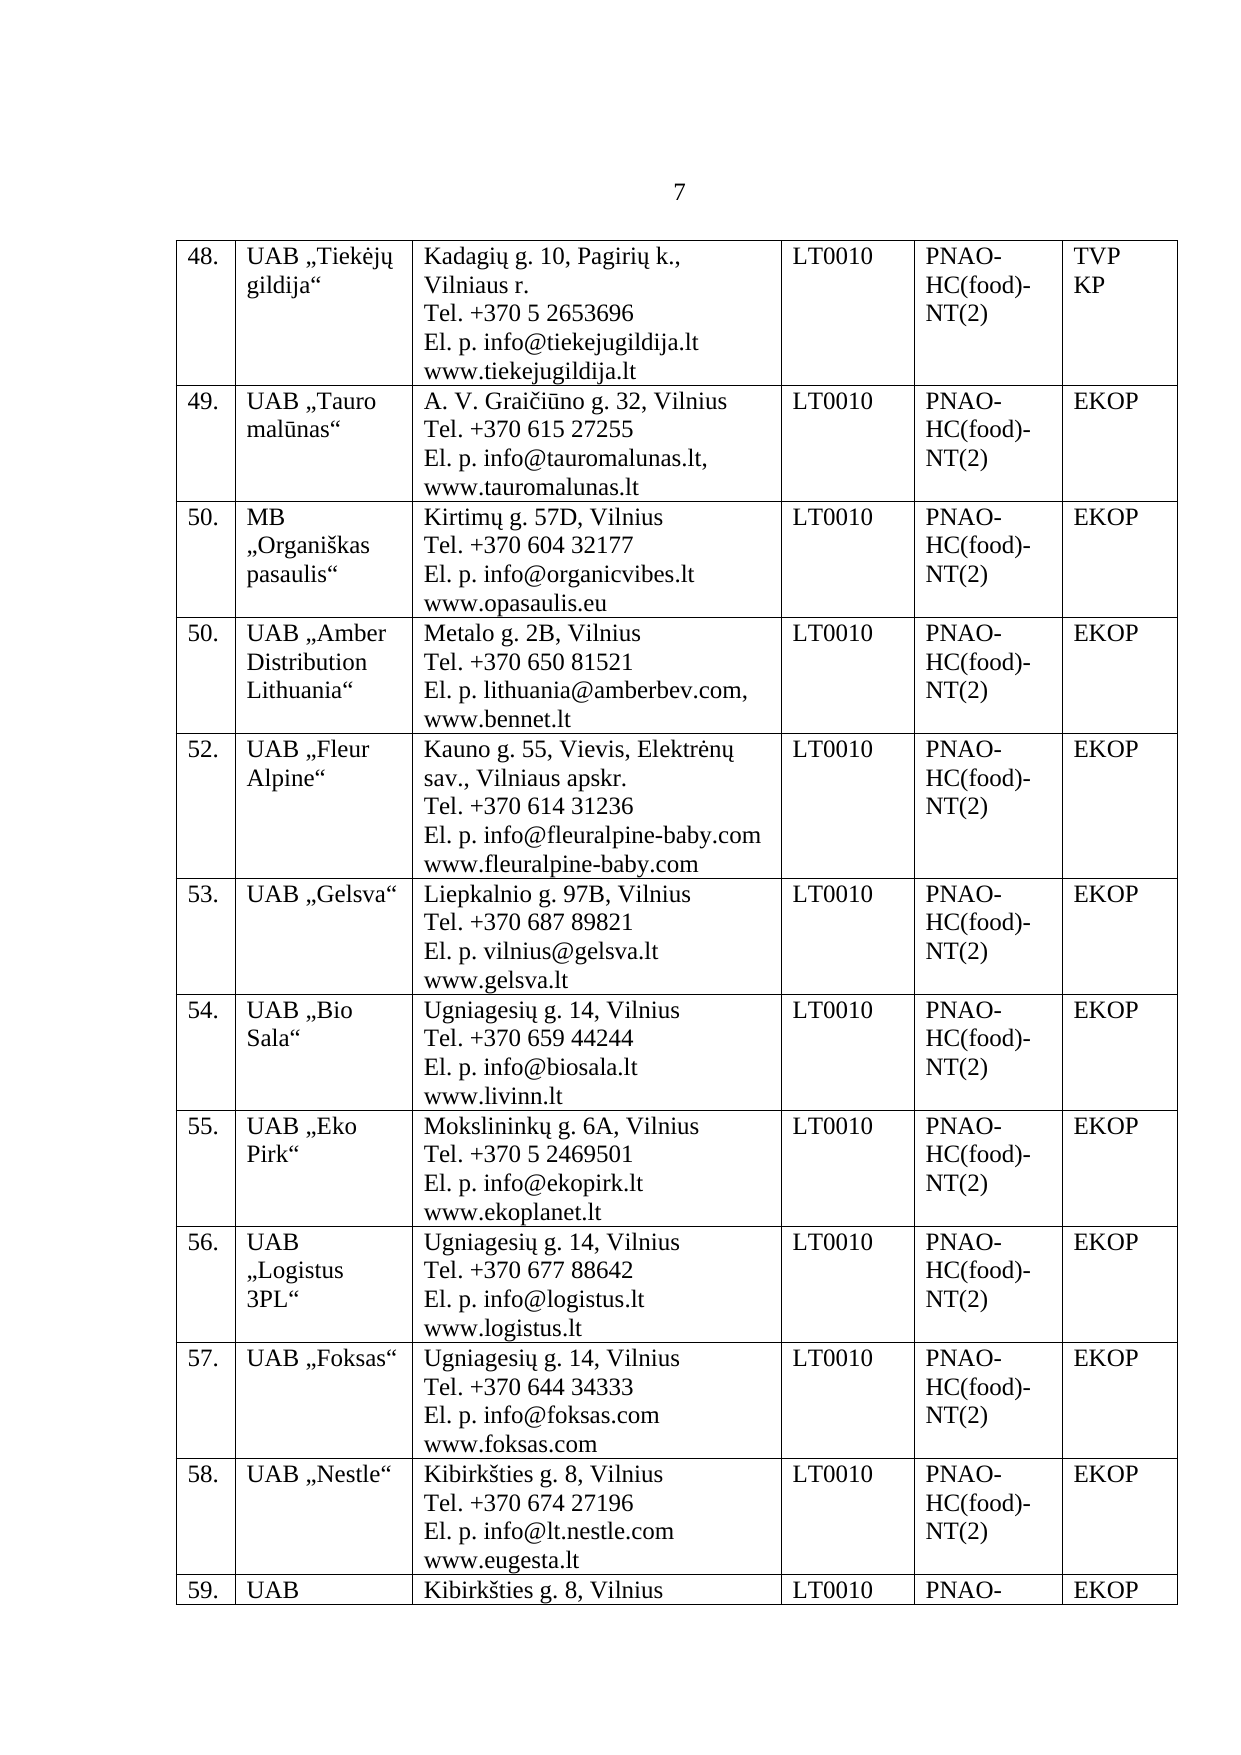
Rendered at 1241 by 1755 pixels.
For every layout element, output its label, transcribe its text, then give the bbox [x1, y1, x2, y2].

table_cell Liepkalnio g. 97B, Vilnius Tel. +370 687 89821 El. p. vilnius@gelsva.lt www.gelsva.lt [413, 879, 781, 994]
table_cell Kauno g. 55, Vievis, Elektrėnų sav., Vilniaus apskr. Tel. +370 614 31236 El. p. info@fleuralpine-baby.com www.fleuralpine-baby.com [413, 734, 781, 878]
table_cell EKOP [1063, 502, 1177, 617]
table_cell PNAO-HC(food)-NT(2) [915, 734, 1062, 878]
table_cell EKOP [1063, 1575, 1177, 1604]
table_cell UAB „Tauro malūnas“ [236, 386, 412, 501]
table_cell Ugniagesių g. 14, Vilnius Tel. +370 659 44244 El. p. info@biosala.lt www.livinn.lt [413, 995, 781, 1110]
table_cell LT0010 [782, 879, 914, 994]
table_cell Kibirkšties g. 8, Vilnius Tel. +370 674 27196 El. p. info@lt.nestle.com www.eugesta.lt [413, 1459, 781, 1574]
table_cell UAB „Logistus 3PL“ [236, 1227, 412, 1342]
table_cell EKOP [1063, 618, 1177, 733]
table_cell LT0010 [782, 1575, 914, 1604]
table_cell EKOP [1063, 1343, 1177, 1458]
table_cell LT0010 [782, 1459, 914, 1574]
table_cell 50. [177, 502, 235, 617]
table_cell PNAO-HC(food)-NT(2) [915, 1111, 1062, 1226]
table_cell UAB „Fleur Alpine“ [236, 734, 412, 878]
table_cell MB „Organiškas pasaulis“ [236, 502, 412, 617]
table_cell LT0010 [782, 1343, 914, 1458]
table_cell Kirtimų g. 57D, Vilnius Tel. +370 604 32177 El. p. info@organicvibes.lt www.opasaulis.eu [413, 502, 781, 617]
table_cell LT0010 [782, 618, 914, 733]
table_cell 55. [177, 1111, 235, 1226]
table_cell UAB „Eko Pirk“ [236, 1111, 412, 1226]
table_cell EKOP [1063, 1111, 1177, 1226]
table_cell 48. [177, 241, 235, 385]
table_cell UAB „Bio Sala“ [236, 995, 412, 1110]
table_cell Kadagių g. 10, Pagirių k., Vilniaus r. Tel. +370 5 2653696 El. p. info@tiekejugildija.lt www.tiekejugildija.lt [413, 241, 781, 385]
table_cell PNAO-HC(food)-NT(2) [915, 879, 1062, 994]
table_cell 54. [177, 995, 235, 1110]
table_cell LT0010 [782, 995, 914, 1110]
table_cell UAB [236, 1575, 412, 1604]
table_cell 58. [177, 1459, 235, 1574]
table_cell PNAO-HC(food)-NT(2) [915, 1227, 1062, 1342]
table_cell UAB „Nestle“ [236, 1459, 412, 1574]
table_cell 49. [177, 386, 235, 501]
table_cell PNAO-HC(food)-NT(2) [915, 995, 1062, 1110]
table_cell Kibirkšties g. 8, Vilnius [413, 1575, 781, 1604]
table_cell PNAO-HC(food)-NT(2) [915, 241, 1062, 385]
table_cell 59. [177, 1575, 235, 1604]
table_cell PNAO- [915, 1575, 1062, 1604]
table_cell LT0010 [782, 386, 914, 501]
table_cell PNAO-HC(food)-NT(2) [915, 1343, 1062, 1458]
table_cell 53. [177, 879, 235, 994]
table_cell Ugniagesių g. 14, Vilnius Tel. +370 677 88642 El. p. info@logistus.lt www.logistus.lt [413, 1227, 781, 1342]
table_cell UAB „Gelsva“ [236, 879, 412, 994]
table_cell EKOP [1063, 879, 1177, 994]
table_cell UAB „Foksas“ [236, 1343, 412, 1458]
table_cell LT0010 [782, 1111, 914, 1226]
table_cell 52. [177, 734, 235, 878]
table_cell 57. [177, 1343, 235, 1458]
table_cell PNAO-HC(food)-NT(2) [915, 502, 1062, 617]
table_cell LT0010 [782, 241, 914, 385]
table_cell EKOP [1063, 386, 1177, 501]
table_cell LT0010 [782, 1227, 914, 1342]
table_cell Mokslininkų g. 6A, Vilnius Tel. +370 5 2469501 El. p. info@ekopirk.lt www.ekoplanet.lt [413, 1111, 781, 1226]
table_cell UAB „Tiekėjų gildija“ [236, 241, 412, 385]
table_cell A. V. Graičiūno g. 32, Vilnius Tel. +370 615 27255 El. p. info@tauromalunas.lt, www.tauromalunas.lt [413, 386, 781, 501]
table_cell PNAO-HC(food)-NT(2) [915, 1459, 1062, 1574]
table_cell UAB „Amber Distribution Lithuania“ [236, 618, 412, 733]
table_cell LT0010 [782, 734, 914, 878]
table_cell PNAO-HC(food)-NT(2) [915, 618, 1062, 733]
table_cell 50. [177, 618, 235, 733]
table_cell Ugniagesių g. 14, Vilnius Tel. +370 644 34333 El. p. info@foksas.com www.foksas.com [413, 1343, 781, 1458]
table_cell PNAO-HC(food)-NT(2) [915, 386, 1062, 501]
table_cell EKOP [1063, 1227, 1177, 1342]
table_cell EKOP [1063, 995, 1177, 1110]
table_cell TVP KP [1063, 241, 1177, 385]
table_cell EKOP [1063, 734, 1177, 878]
table_cell EKOP [1063, 1459, 1177, 1574]
table_cell Metalo g. 2B, Vilnius Tel. +370 650 81521 El. p. lithuania@amberbev.com, www.bennet.lt [413, 618, 781, 733]
table_cell LT0010 [782, 502, 914, 617]
table_cell 56. [177, 1227, 235, 1342]
